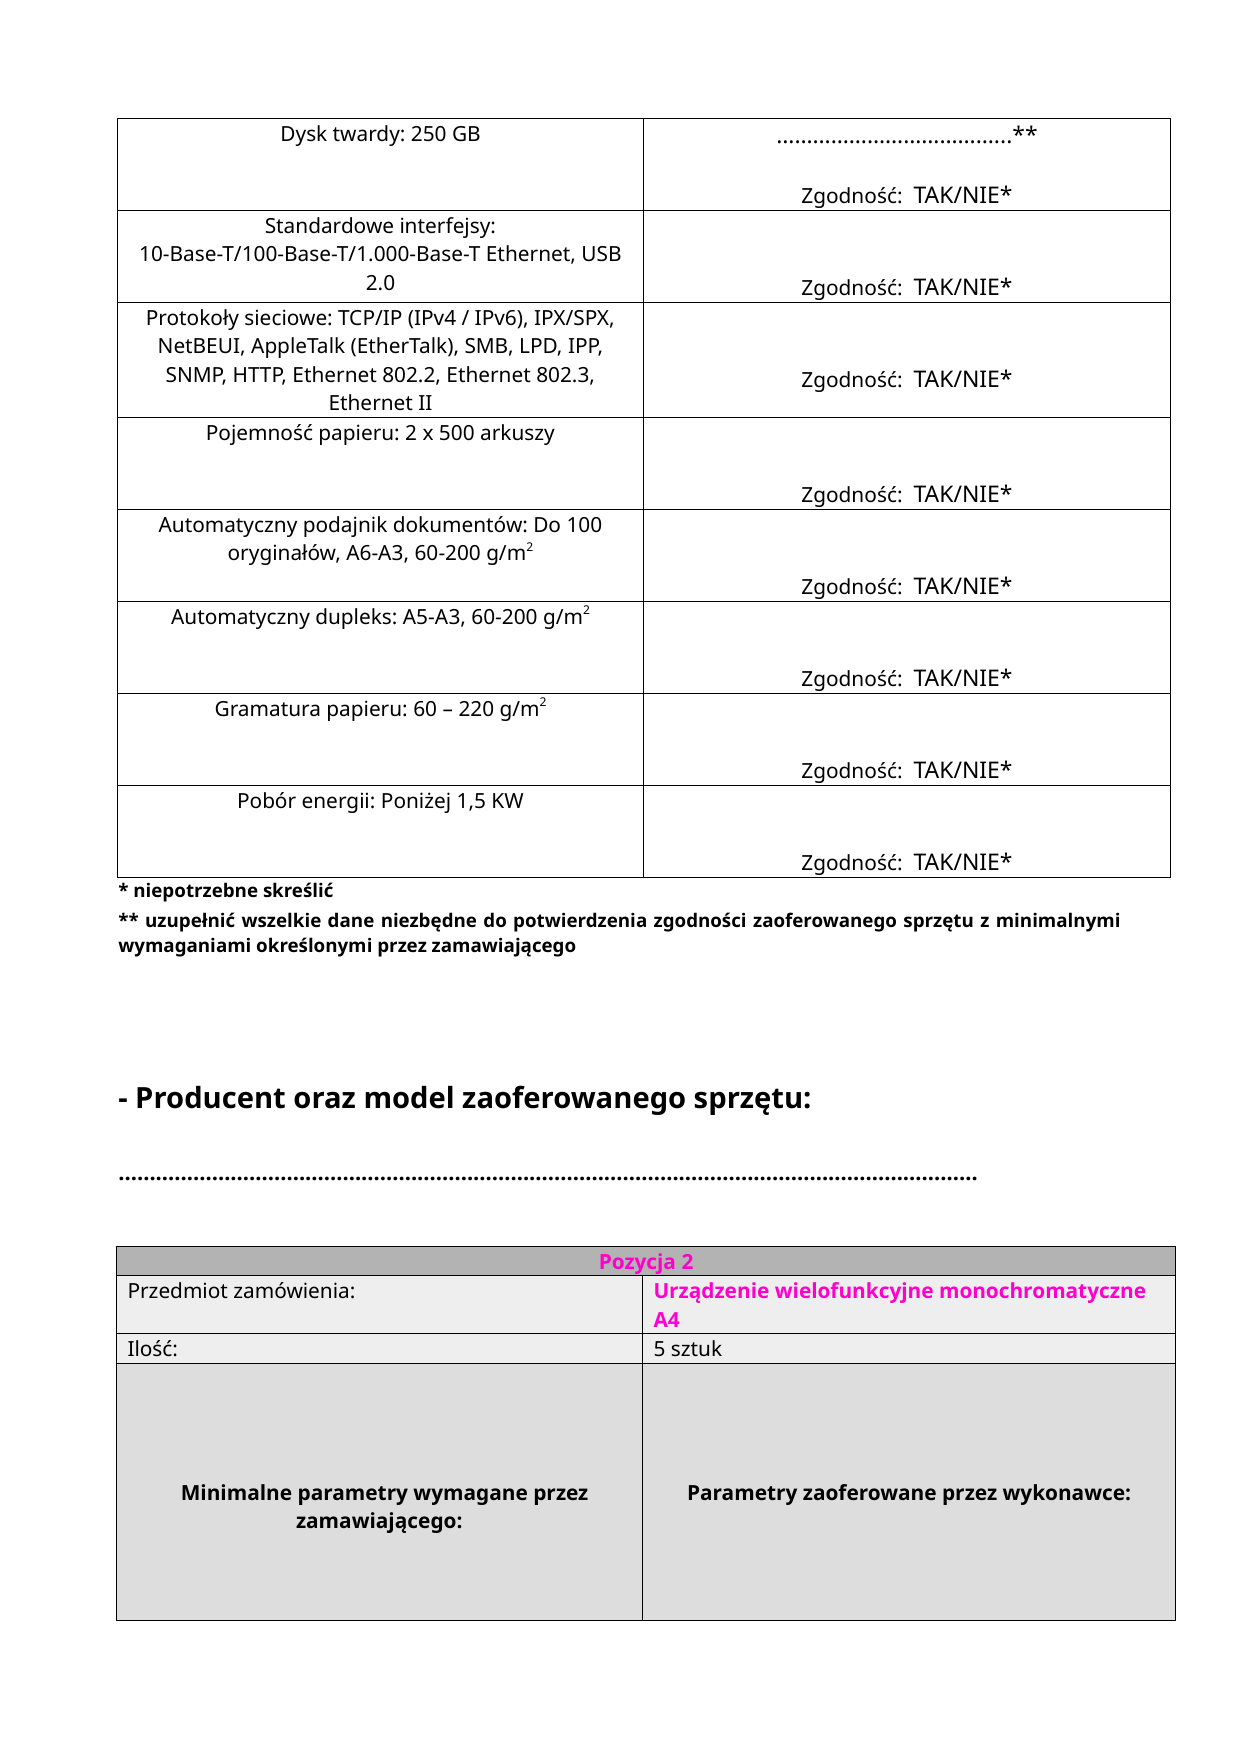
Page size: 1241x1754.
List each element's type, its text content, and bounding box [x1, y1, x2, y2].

table_cell Minimalne parametry wymagane przez zamawiającego: [117, 1364, 642, 1620]
table_cell Pojemność papieru: 2 x 500 arkuszy [118, 418, 643, 509]
table_cell Urządzenie wielofunkcyjne monochromatyczne A4 [643, 1276, 1175, 1333]
text ………………………………………………………………………………………………………………………… [118, 1157, 1122, 1186]
table_cell Zgodność: TAK/NIE* [644, 211, 1170, 302]
table_cell Parametry zaoferowane przez wykonawce: [643, 1364, 1175, 1620]
table_cell Ilość: [117, 1334, 642, 1363]
table_cell 5 sztuk [643, 1334, 1175, 1363]
text - Producent oraz model zaoferowanego sprzętu: [118, 1077, 1122, 1117]
table_cell Gramatura papieru: 60 – 220 g/m2 [118, 694, 643, 785]
table_cell Zgodność: TAK/NIE* [644, 694, 1170, 785]
table_cell Zgodność: TAK/NIE* [644, 303, 1170, 417]
text * niepotrzebne skreślić [118, 878, 1122, 903]
table_cell Zgodność: TAK/NIE* [644, 510, 1170, 601]
table_cell Zgodność: TAK/NIE* [644, 418, 1170, 509]
table_header Pozycja 2 [117, 1247, 1175, 1275]
text ** uzupełnić wszelkie dane niezbędne do potwierdzenia zgodności zaoferowanego sprzętu z minimalnymi wymaganiami określonymi przez zamawiającego [118, 907, 1122, 958]
table_cell ………………………………...** Zgodność: TAK/NIE* [644, 119, 1170, 210]
table_cell Zgodność: TAK/NIE* [644, 786, 1170, 877]
table_cell Dysk twardy: 250 GB [118, 119, 643, 210]
table_cell Protokoły sieciowe: TCP/IP (IPv4 / IPv6), IPX/SPX, NetBEUI, AppleTalk (EtherTalk), SMB, LPD, IPP, SNMP, HTTP, Ethernet 802.2, Ethernet 802.3, Ethernet II [118, 303, 643, 417]
table_cell Standardowe interfejsy: 10-Base-T/100-Base-T/1.000-Base-T Ethernet, USB 2.0 [118, 211, 643, 302]
table_cell Automatyczny dupleks: A5-A3, 60-200 g/m2 [118, 602, 643, 693]
table_cell Zgodność: TAK/NIE* [644, 602, 1170, 693]
table_cell Automatyczny podajnik dokumentów: Do 100 oryginałów, A6-A3, 60-200 g/m2 [118, 510, 643, 601]
table_cell Przedmiot zamówienia: [117, 1276, 642, 1333]
table_cell Pobór energii: Poniżej 1,5 KW [118, 786, 643, 877]
